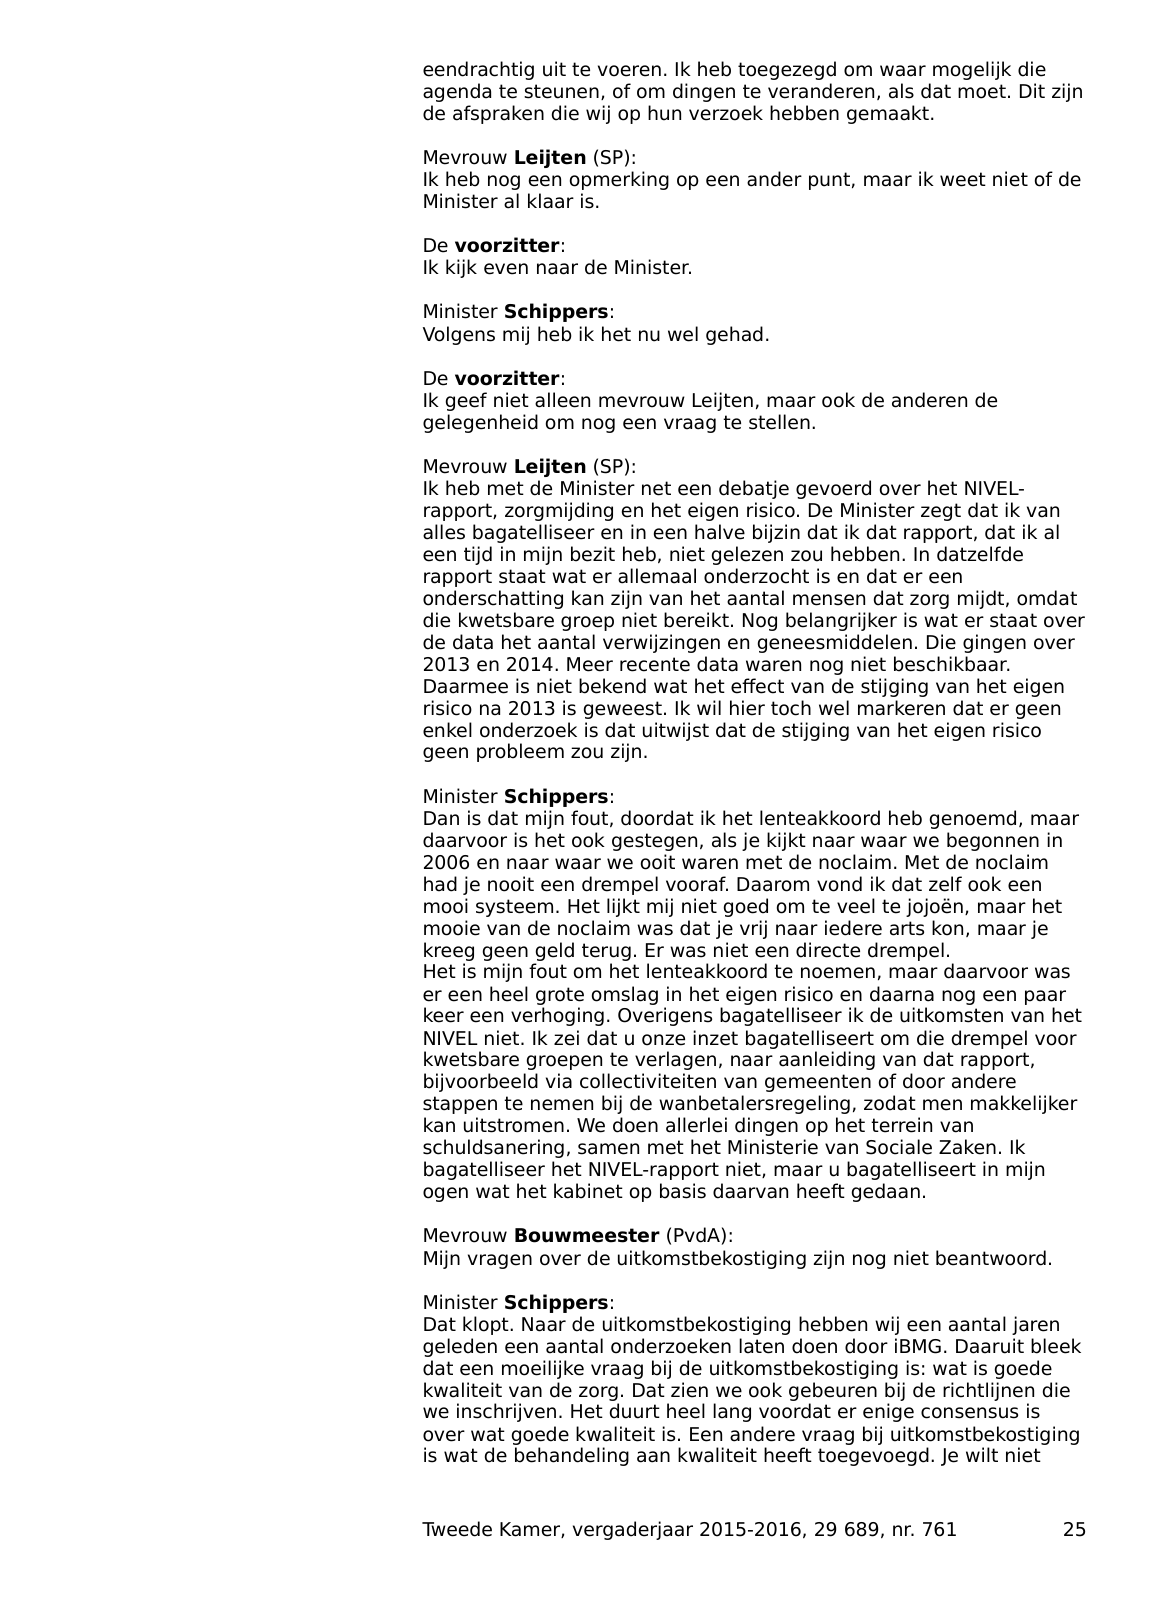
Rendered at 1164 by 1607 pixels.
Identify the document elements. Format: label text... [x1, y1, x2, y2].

text Ik heb nog een opmerking op een ander punt, maar ik weet niet of de Minister al klaar is. [422, 169, 1087, 213]
text Mevrouw Bouwmeester (PvdA): [422, 1225, 1087, 1247]
text Minister Schippers: [422, 1292, 1087, 1313]
text Mevrouw Leijten (SP): [422, 456, 1087, 478]
text Minister Schippers: [422, 786, 1087, 808]
text Ik heb met de Minister net een debatje gevoerd over het NIVEL-rapport, zorgmijding en het eigen risico. De Minister zegt dat ik van alles bagatelliseer en in een halve bijzin dat ik dat rapport, dat ik al een tijd in mijn bezit heb, niet gelezen zou hebben. In datzelfde rapport staat wat er allemaal onderzocht is en dat er een onderschatting kan zijn van het aantal mensen dat zorg mijdt, omdat die kwetsbare groep niet bereikt. Nog belangrijker is wat er staat over de data het aantal verwijzingen en geneesmiddelen. Die gingen over 2013 en 2014. Meer recente data waren nog niet beschikbaar. Daarmee is niet bekend wat het effect van de stijging van het eigen risico na 2013 is geweest. Ik wil hier toch wel markeren dat er geen enkel onderzoek is dat uitwijst dat de stijging van het eigen risico geen probleem zou zijn. [422, 478, 1087, 763]
text Dan is dat mijn fout, doordat ik het lenteakkoord heb genoemd, maar daarvoor is het ook gestegen, als je kijkt naar waar we begonnen in 2006 en naar waar we ooit waren met de noclaim. Met de noclaim had je nooit een drempel vooraf. Daarom vond ik dat zelf ook een mooi systeem. Het lijkt mij niet goed om te veel te jojoën, maar het mooie van de noclaim was dat je vrij naar iedere arts kon, maar je kreeg geen geld terug. Er was niet een directe drempel. [422, 808, 1087, 961]
text Volgens mij heb ik het nu wel gehad. [422, 323, 1087, 345]
text Dat klopt. Naar de uitkomstbekostiging hebben wij een aantal jaren geleden een aantal onderzoeken laten doen door iBMG. Daaruit bleek dat een moeilijke vraag bij de uitkomstbekostiging is: wat is goede kwaliteit van de zorg. Dat zien we ook gebeuren bij de richtlijnen die we inschrijven. Het duurt heel lang voordat er enige consensus is over wat goede kwaliteit is. Een andere vraag bij uitkomstbekostiging is wat de behandeling aan kwaliteit heeft toegevoegd. Je wilt niet [422, 1313, 1087, 1467]
text Mijn vragen over de uitkomstbekostiging zijn nog niet beantwoord. [422, 1247, 1087, 1269]
text Ik kijk even naar de Minister. [422, 257, 1087, 279]
text Het is mijn fout om het lenteakkoord te noemen, maar daarvoor was er een heel grote omslag in het eigen risico en daarna nog een paar keer een verhoging. Overigens bagatelliseer ik de uitkomsten van het NIVEL niet. Ik zei dat u onze inzet bagatelliseert om die drempel voor kwetsbare groepen te verlagen, naar aanleiding van dat rapport, bijvoorbeeld via collectiviteiten van gemeenten of door andere stappen te nemen bij de wanbetalersregeling, zodat men makkelijker kan uitstromen. We doen allerlei dingen op het terrein van schuldsanering, samen met het Ministerie van Sociale Zaken. Ik bagatelliseer het NIVEL-rapport niet, maar u bagatelliseert in mijn ogen wat het kabinet op basis daarvan heeft gedaan. [422, 961, 1087, 1203]
text Ik geef niet alleen mevrouw Leijten, maar ook de anderen de gelegenheid om nog een vraag te stellen. [422, 389, 1087, 433]
text De voorzitter: [422, 235, 1087, 257]
text De voorzitter: [422, 368, 1087, 389]
text Mevrouw Leijten (SP): [422, 147, 1087, 169]
text Minister Schippers: [422, 301, 1087, 323]
text eendrachtig uit te voeren. Ik heb toegezegd om waar mogelijk die agenda te steunen, of om dingen te veranderen, als dat moet. Dit zijn de afspraken die wij op hun verzoek hebben gemaakt. [422, 59, 1087, 125]
